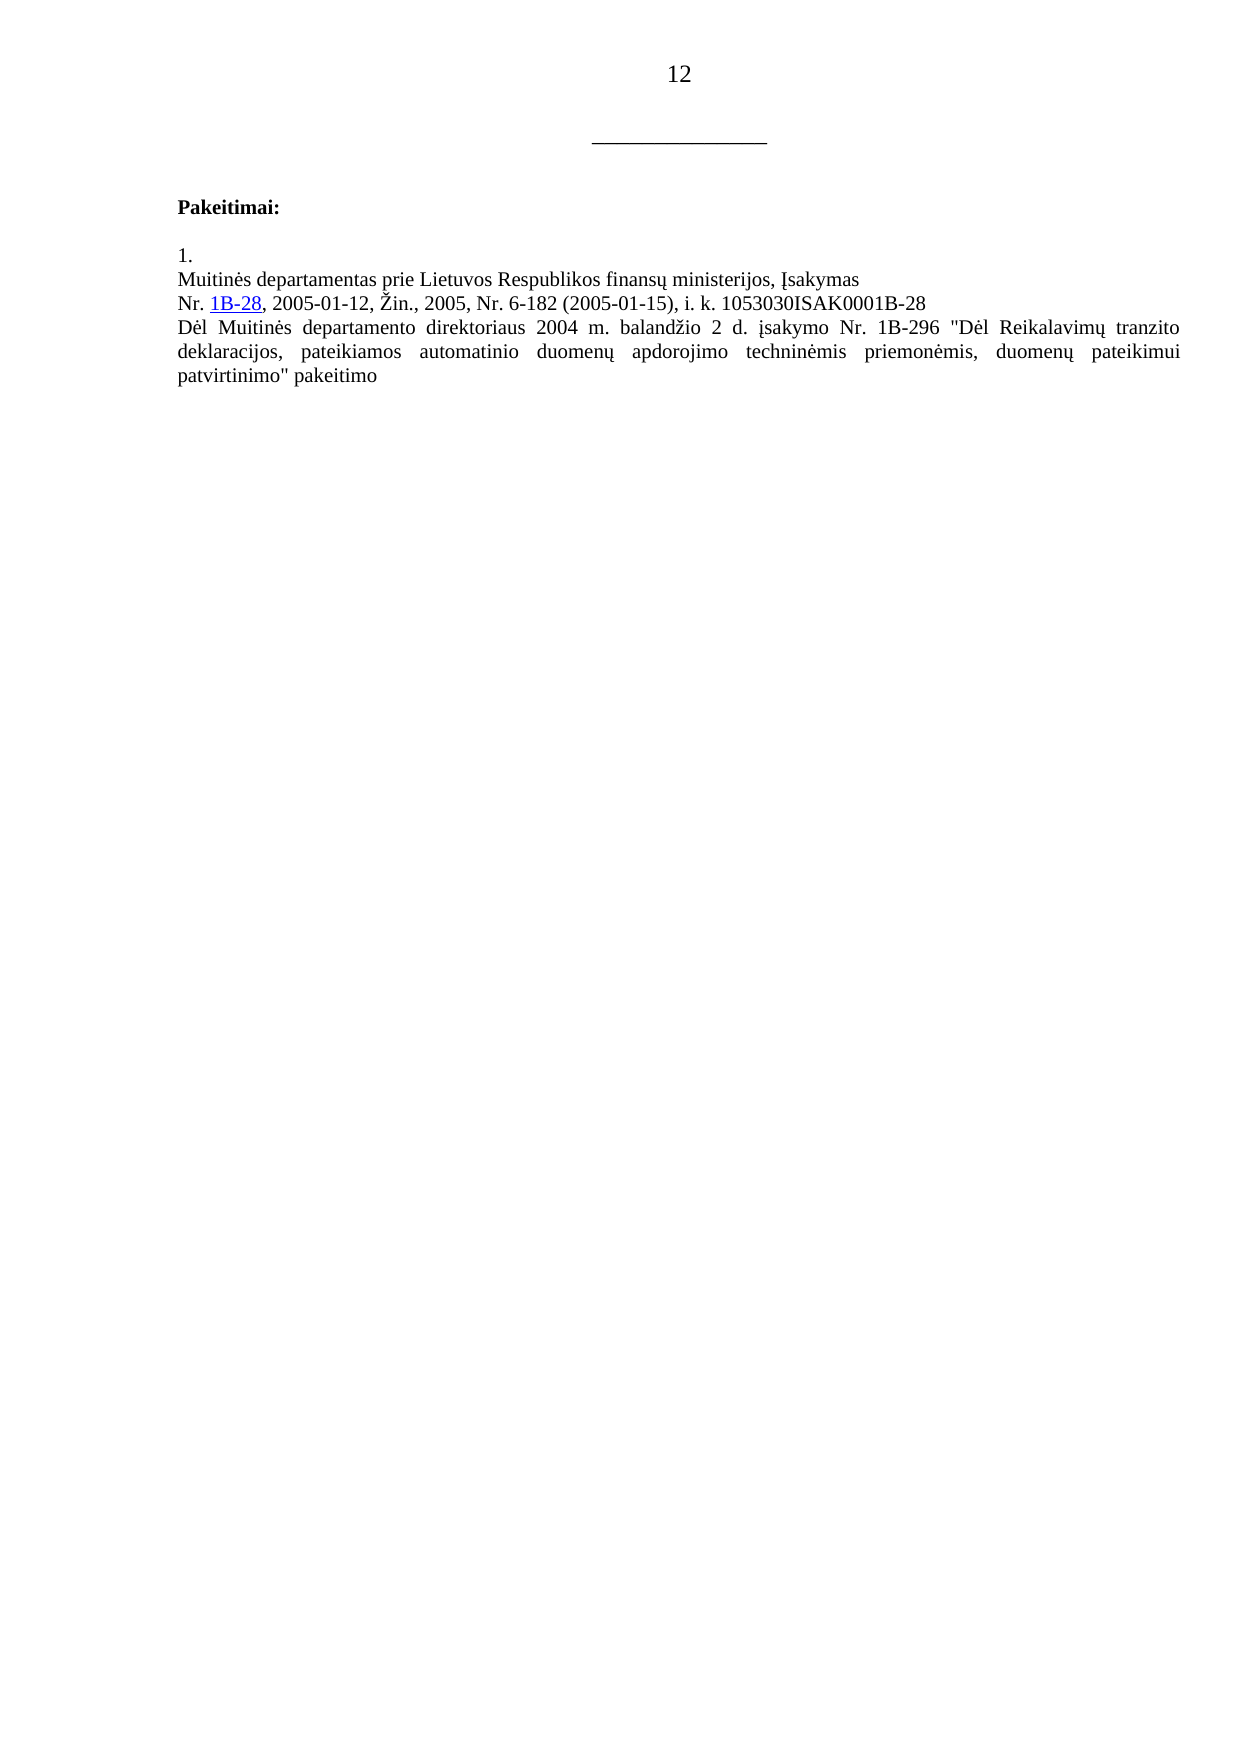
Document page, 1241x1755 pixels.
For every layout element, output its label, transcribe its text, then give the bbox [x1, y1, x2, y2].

text 1. [177, 243, 1181, 267]
text Pakeitimai: [177, 195, 1181, 219]
text Dėl Muitinės departamento direktoriaus 2004 m. balandžio 2 d. įsakymo Nr. 1B-296 "Dėl Reikalavimų tranzito deklaracijos, pateikiamos automatinio duomenų apdorojimo techninėmis priemonėmis, duomenų pateikimui patvirtinimo" pakeitimo [177, 315, 1181, 387]
text Nr. 1B-28, 2005-01-12, Žin., 2005, Nr. 6-182 (2005-01-15), i. k. 1053030ISAK0001B-28 [177, 291, 1181, 315]
text ______________ [177, 118, 1181, 147]
text Muitinės departamentas prie Lietuvos Respublikos finansų ministerijos, Įsakymas [177, 267, 1181, 291]
